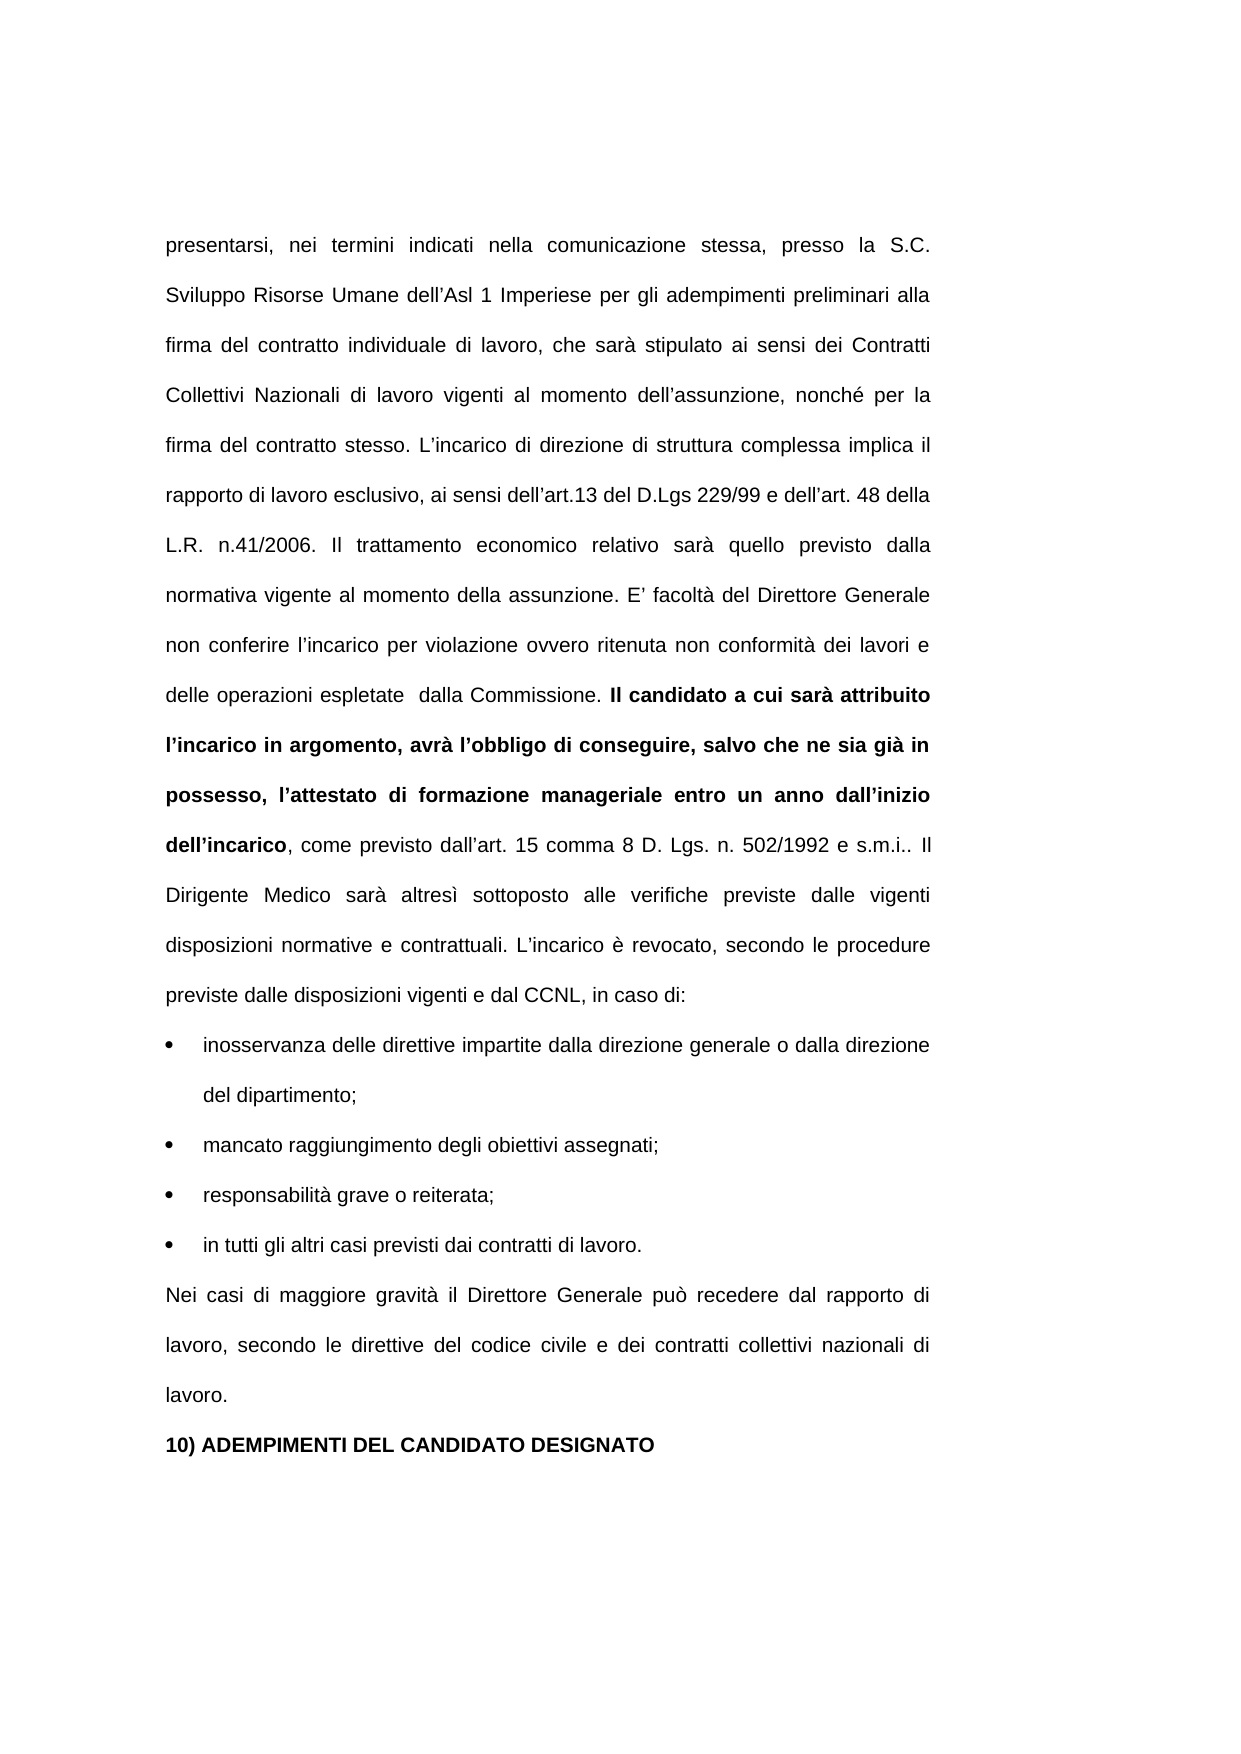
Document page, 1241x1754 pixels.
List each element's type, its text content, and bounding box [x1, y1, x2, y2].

list responsabilità grave o reiterata; [165, 1157, 931, 1207]
list inosservanza delle direttive impartite dalla direzione generale o dalla direzione del dipartimento; [165, 1007, 931, 1107]
text presentarsi, nei termini indicati nella comunicazione stessa, presso la S.C. Sviluppo Risorse Umane dell’Asl 1 Imperiese per gli adempimenti preliminari alla firma del contratto individuale di lavoro, che sarà stipulato ai sensi dei Contratti Collettivi Nazionali di lavoro vigenti al momento dell’assunzione, nonché per la firma del contratto stesso. L’incarico di direzione di struttura complessa implica il rapporto di lavoro esclusivo, ai sensi dell’art.13 del D.Lgs 229/99 e dell’art. 48 della L.R. n.41/2006. Il trattamento economico relativo sarà quello previsto dalla normativa vigente al momento della assunzione. E’ facoltà del Direttore Generale non conferire l’incarico per violazione ovvero ritenuta non conformità dei lavori e delle operazioni espletate dalla Commissione. Il candidato a cui sarà attribuito l’incarico in argomento, avrà l’obbligo di conseguire, salvo che ne sia già in possesso, l’attestato di formazione manageriale entro un anno dall’inizio dell’incarico, come previsto dall’art. 15 comma 8 D. Lgs. n. 502/1992 e s.m.i.. Il Dirigente Medico sarà altresì sottoposto alle verifiche previste dalle vigenti disposizioni normative e contrattuali. L’incarico è revocato, secondo le procedure previste dalle disposizioni vigenti e dal CCNL, in caso di: [165, 207, 931, 1007]
list mancato raggiungimento degli obiettivi assegnati; [165, 1107, 931, 1157]
list in tutti gli altri casi previsti dai contratti di lavoro. [165, 1207, 931, 1257]
text 10) ADEMPIMENTI DEL CANDIDATO DESIGNATO [165, 1407, 931, 1457]
text Nei casi di maggiore gravità il Direttore Generale può recedere dal rapporto di lavoro, secondo le direttive del codice civile e dei contratti collettivi nazionali di lavoro. [165, 1257, 931, 1407]
